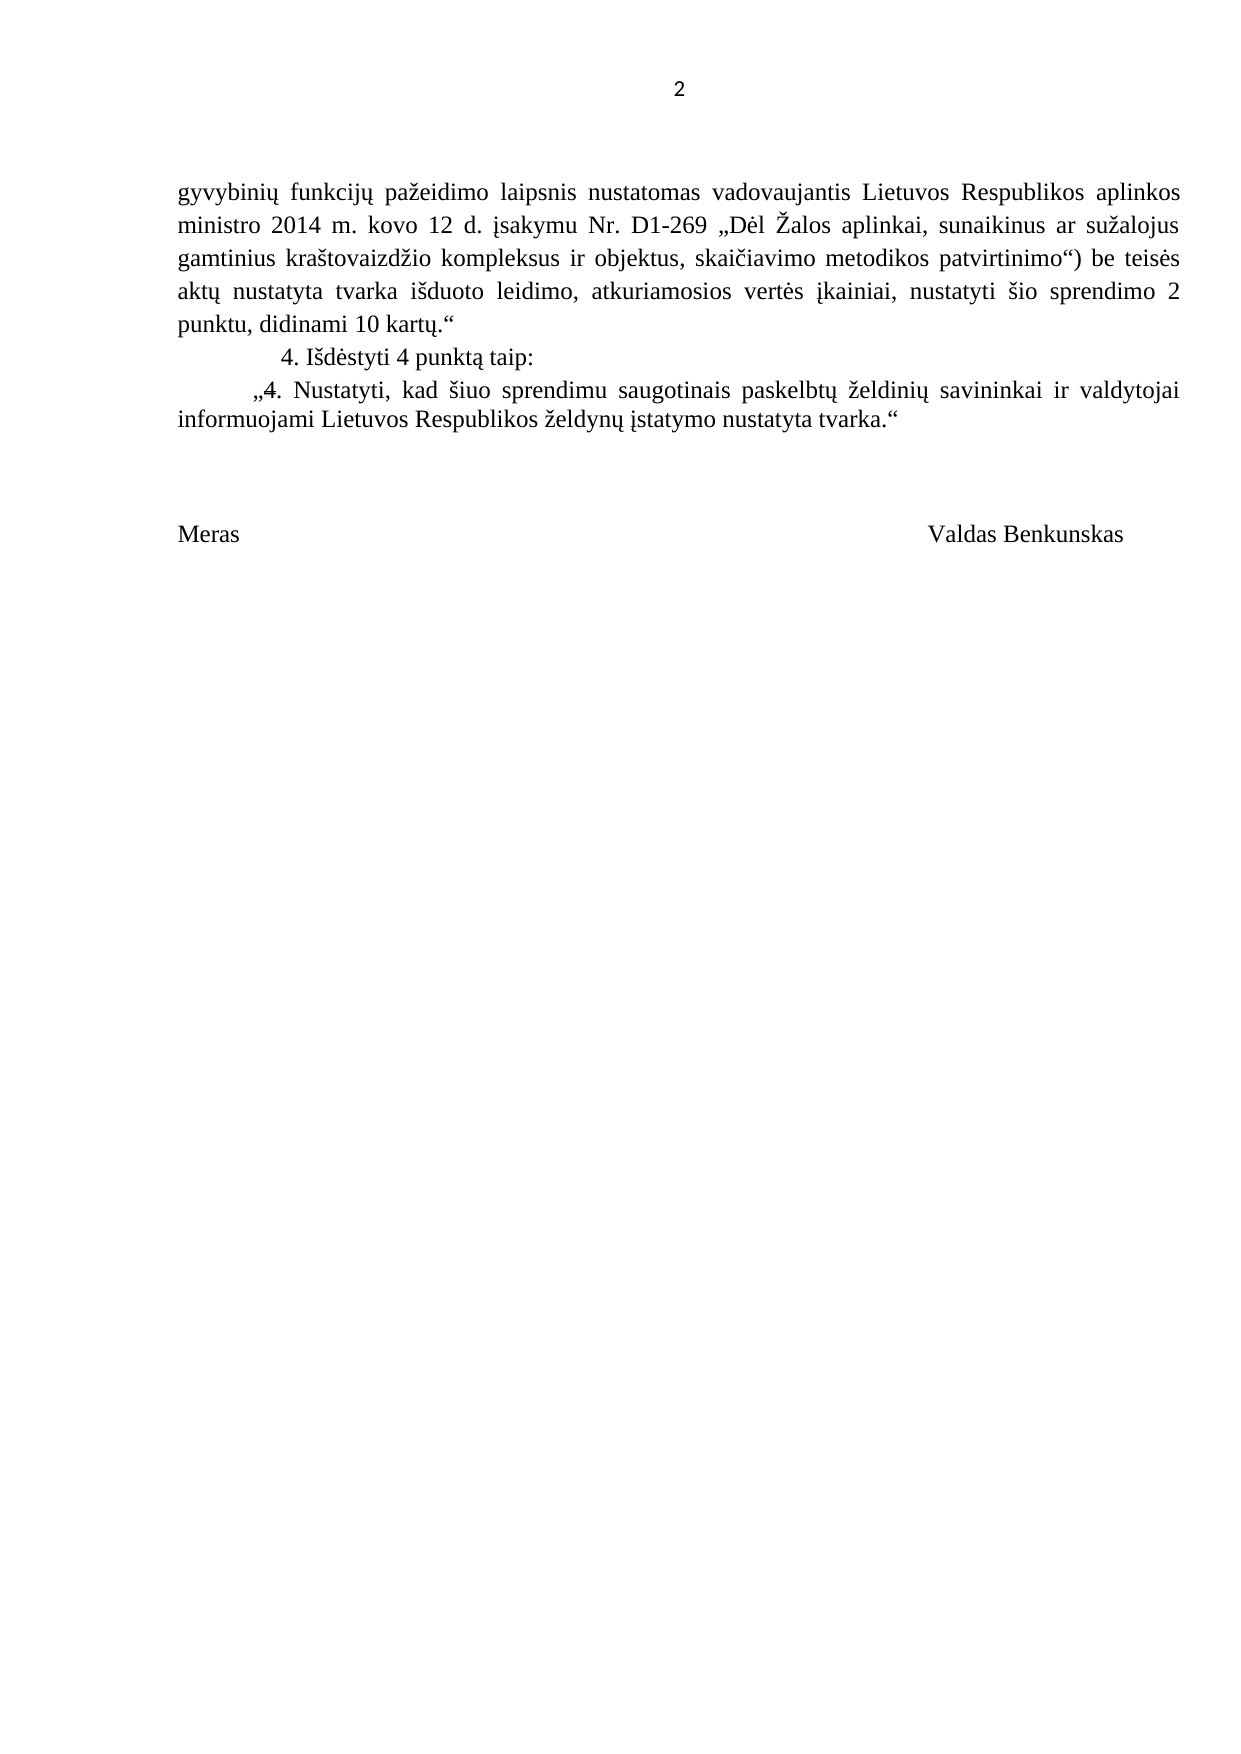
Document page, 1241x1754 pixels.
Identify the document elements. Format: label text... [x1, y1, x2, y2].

text Meras Valdas Benkunskas [177, 519, 1181, 548]
text „4. Nustatyti, kad šiuo sprendimu saugotinais paskelbtų želdinių savininkai ir valdytojai informuojami Lietuvos Respublikos želdynų įstatymo nustatyta tvarka.“ [177, 375, 1181, 433]
text 4. Išdėstyti 4 punktą taip: [177, 342, 1181, 371]
text gyvybinių funkcijų pažeidimo laipsnis nustatomas vadovaujantis Lietuvos Respublikos aplinkos ministro 2014 m. kovo 12 d. įsakymu Nr. D1-269 „Dėl Žalos aplinkai, sunaikinus ar sužalojus gamtinius kraštovaizdžio kompleksus ir objektus, skaičiavimo metodikos patvirtinimo“) be teisės aktų nustatyta tvarka išduoto leidimo, atkuriamosios vertės įkainiai, nustatyti šio sprendimo 2 punktu, didinami 10 kartų.“ [177, 177, 1181, 338]
